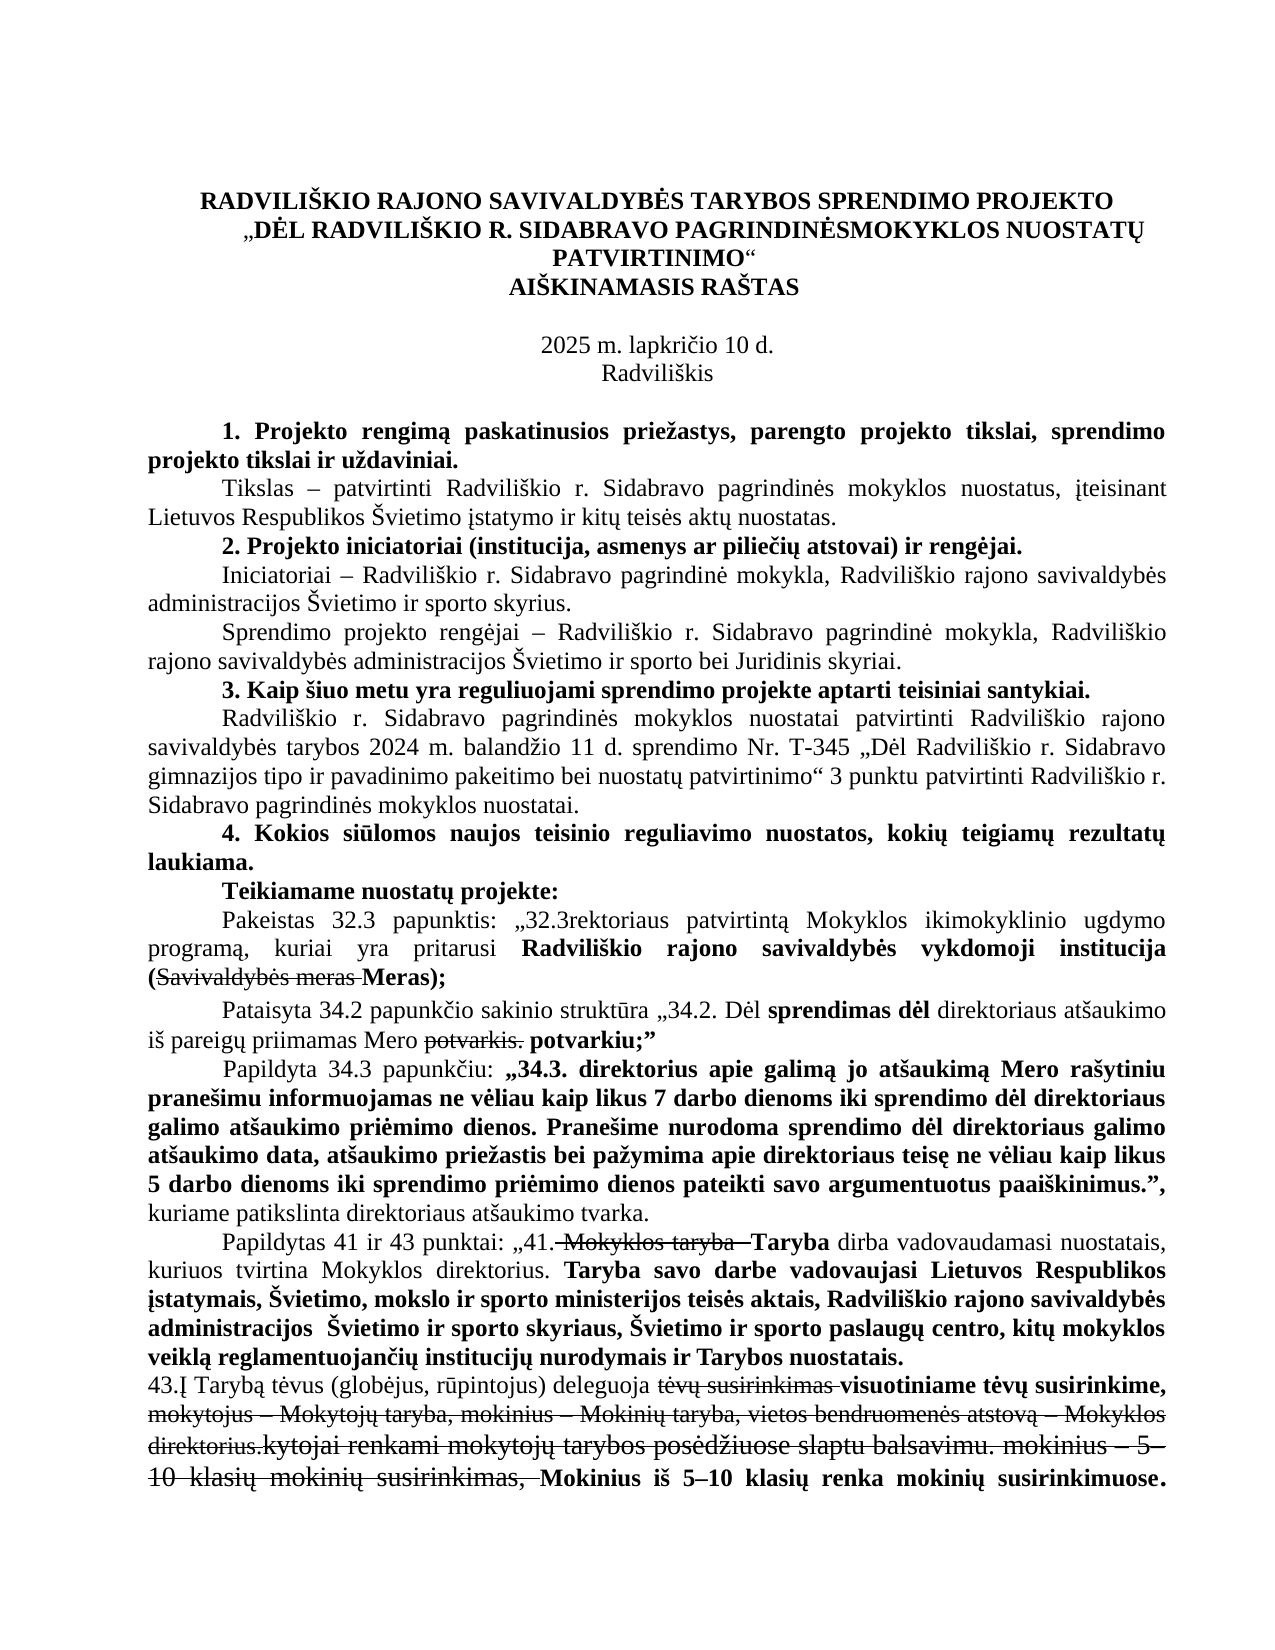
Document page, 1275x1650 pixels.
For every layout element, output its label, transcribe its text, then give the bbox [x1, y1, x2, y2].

text 2. Projekto iniciatoriai (institucija, asmenys ar piliečių atstovai) ir rengėjai. [148, 531, 1167, 560]
text 2025 m. lapkričio 10 d. [148, 330, 1167, 358]
text „DĖL RADVILIŠKIO R. SIDABRAVO PAGRINDINĖSMOKYKLOS NUOSTATŲ PATVIRTINIMO“ [148, 215, 1167, 272]
text Radviliškio r. Sidabravo pagrindinės mokyklos nuostatai patvirtinti Radviliškio rajono savivaldybės tarybos 2024 m. balandžio 11 d. sprendimo Nr. T-345 „Dėl Radviliškio r. Sidabravo gimnazijos tipo ir pavadinimo pakeitimo bei nuostatų patvirtinimo“ 3 punktu patvirtinti Radviliškio r. Sidabravo pagrindinės mokyklos nuostatai. [148, 703, 1167, 818]
text Pakeistas 32.3 papunktis: „32.3rektoriaus patvirtintą Mokyklos ikimokyklinio ugdymo programą, kuriai yra pritarusi Radviliškio rajono savivaldybės vykdomoji institucija (Savivaldybės meras Meras); [148, 905, 1167, 991]
text Tikslas – patvirtinti Radviliškio r. Sidabravo pagrindinės mokyklos nuostatus, įteisinant Lietuvos Respublikos Švietimo įstatymo ir kitų teisės aktų nuostatas. [148, 473, 1167, 531]
text RADVILIŠKIO RAJONO SAVIVALDYBĖS TARYBOS SPRENDIMO PROJEKTO [148, 186, 1167, 215]
text Iniciatoriai – Radviliškio r. Sidabravo pagrindinė mokykla, Radviliškio rajono savivaldybės administracijos Švietimo ir sporto skyrius. [148, 560, 1167, 617]
text Pataisyta 34.2 papunkčio sakinio struktūra „34.2. Dėl sprendimas dėl direktoriaus atšaukimo iš pareigų priimamas Mero potvarkis. potvarkiu;” [148, 991, 1167, 1054]
text Papildyta 34.3 papunkčiu: „34.3. direktorius apie galimą jo atšaukimą Mero rašytiniu pranešimu informuojamas ne vėliau kaip likus 7 darbo dienoms iki sprendimo dėl direktoriaus galimo atšaukimo priėmimo dienos. Pranešime nurodoma sprendimo dėl direktoriaus galimo atšaukimo data, atšaukimo priežastis bei pažymima apie direktoriaus teisę ne vėliau kaip likus 5 darbo dienoms iki sprendimo priėmimo dienos pateikti savo argumentuotus paaiškinimus.”, kuriame patikslinta direktoriaus atšaukimo tvarka. [148, 1054, 1167, 1227]
text AIŠKINAMASIS RAŠTAS [148, 272, 1167, 301]
text 43.Į Tarybą tėvus (globėjus, rūpintojus) deleguoja tėvų susirinkimas visuotiniame tėvų susirinkime, mokytojus – Mokytojų taryba, mokinius – Mokinių taryba, vietos bendruomenės atstovą – Mokyklos direktorius.kytojai renkami mokytojų tarybos posėdžiuose slaptu balsavimu. mokinius – 5–10 klasių mokinių susirinkimas, Mokinius iš 5–10 klasių renka mokinių susirinkimuose. [148, 1370, 1167, 1493]
text Teikiamame nuostatų projekte: [148, 876, 1167, 905]
text 4. Kokios siūlomos naujos teisinio reguliavimo nuostatos, kokių teigiamų rezultatų laukiama. [148, 818, 1167, 876]
text 3. Kaip šiuo metu yra reguliuojami sprendimo projekte aptarti teisiniai santykiai. [148, 675, 1167, 703]
text 1. Projekto rengimą paskatinusios priežastys, parengto projekto tikslai, sprendimo projekto tikslai ir uždaviniai. [148, 416, 1167, 473]
text Papildytas 41 ir 43 punktai: „41. Mokyklos taryba Taryba dirba vadovaudamasi nuostatais, kuriuos tvirtina Mokyklos direktorius. Taryba savo darbe vadovaujasi Lietuvos Respublikos įstatymais, Švietimo, mokslo ir sporto ministerijos teisės aktais, Radviliškio rajono savivaldybės administracijos Švietimo ir sporto skyriaus, Švietimo ir sporto paslaugų centro, kitų mokyklos veiklą reglamentuojančių institucijų nurodymais ir Tarybos nuostatais. [148, 1227, 1167, 1370]
text Sprendimo projekto rengėjai – Radviliškio r. Sidabravo pagrindinė mokykla, Radviliškio rajono savivaldybės administracijos Švietimo ir sporto bei Juridinis skyriai. [148, 617, 1167, 675]
text Radviliškis [148, 358, 1167, 387]
